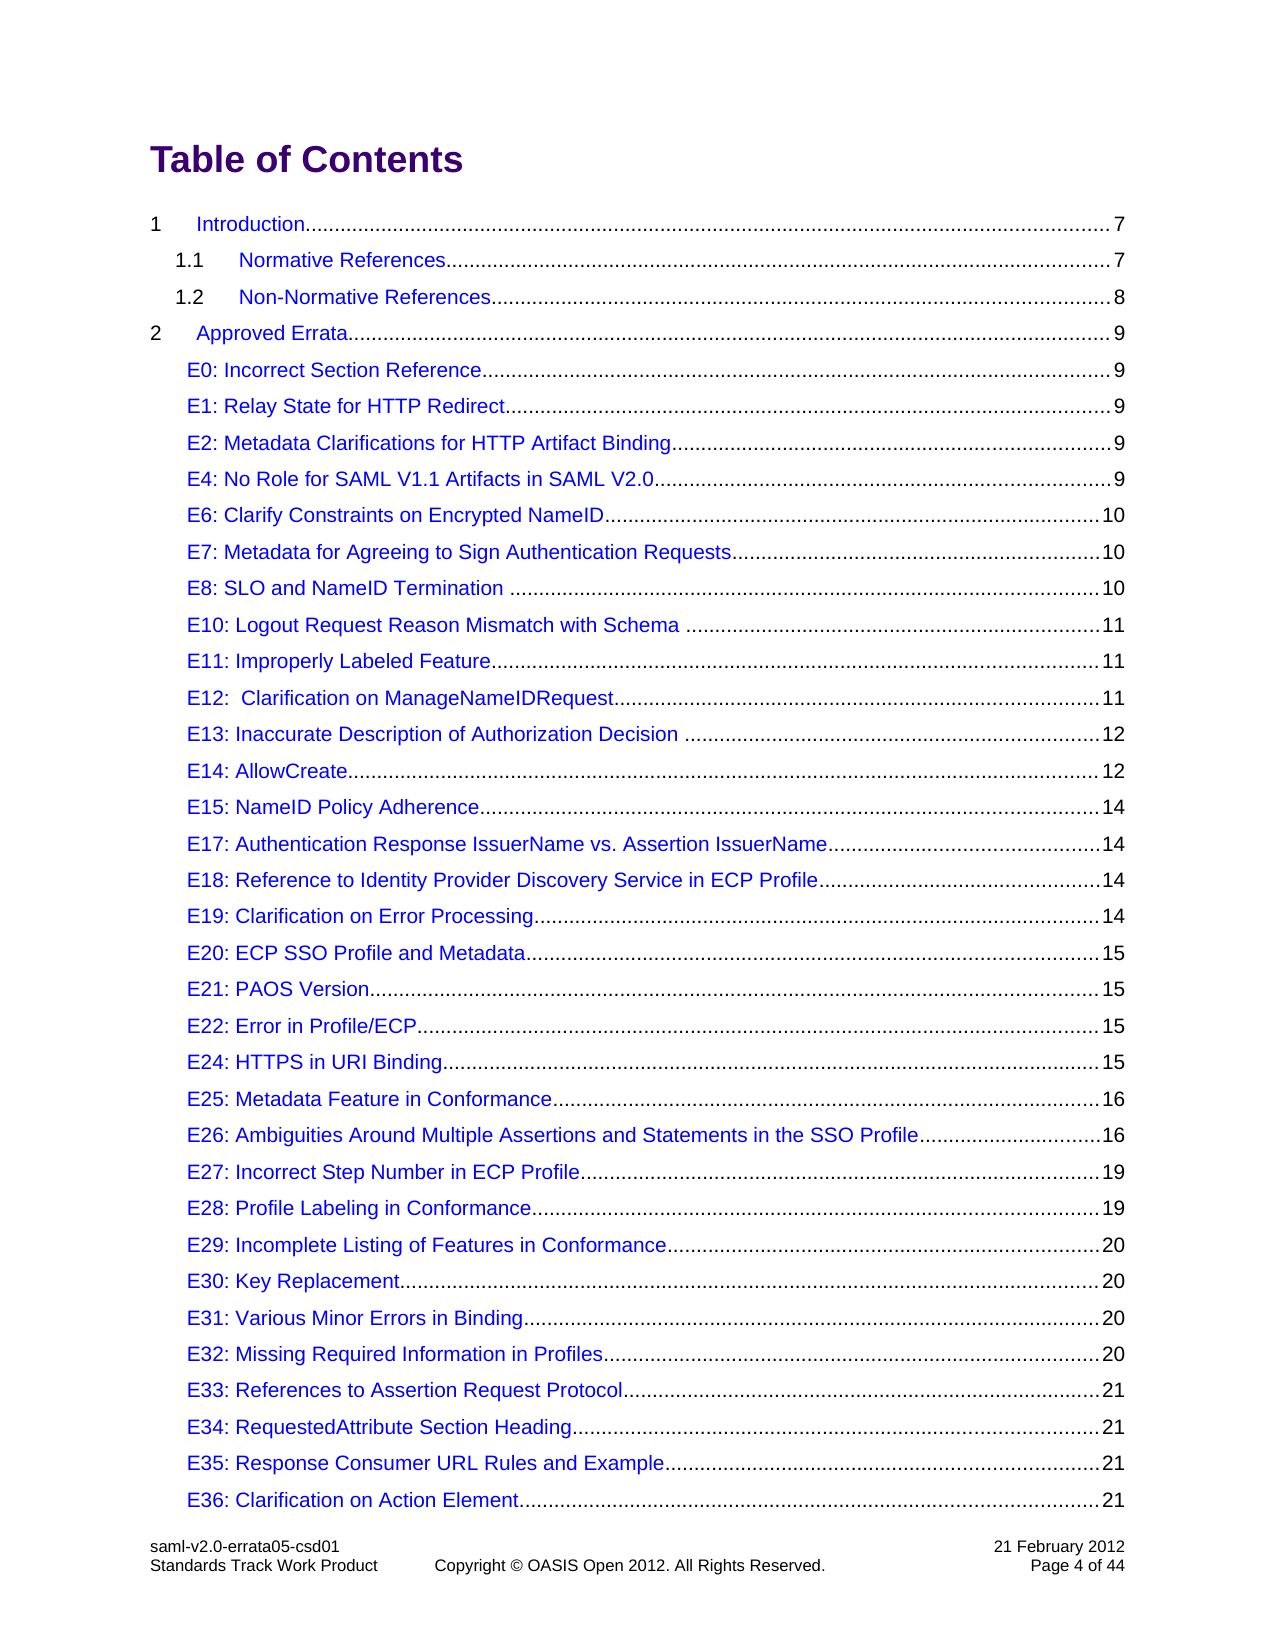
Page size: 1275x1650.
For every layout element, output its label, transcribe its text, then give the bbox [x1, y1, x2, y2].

text E17: Authentication Response IssuerName vs. Assertion IssuerName 14 [175, 831, 1125, 855]
text E6: Clarify Constraints on Encrypted NameID 10 [175, 503, 1125, 527]
text E34: RequestedAttribute Section Heading 21 [175, 1415, 1125, 1439]
text E1: Relay State for HTTP Redirect 9 [175, 394, 1125, 418]
text E25: Metadata Feature in Conformance 16 [175, 1087, 1125, 1111]
text E31: Various Minor Errors in Binding 20 [175, 1305, 1125, 1329]
text E12: Clarification on ManageNameIDRequest 11 [175, 686, 1125, 709]
text E22: Error in Profile/ECP 15 [175, 1014, 1125, 1038]
text E24: HTTPS in URI Binding 15 [175, 1050, 1125, 1074]
text E30: Key Replacement 20 [175, 1269, 1125, 1293]
text E33: References to Assertion Request Protocol 21 [175, 1378, 1125, 1402]
text E18: Reference to Identity Provider Discovery Service in ECP Profile 14 [175, 868, 1125, 892]
text E11: Improperly Labeled Feature 11 [175, 649, 1125, 673]
text Table of Contents [150, 137, 1125, 180]
text E4: No Role for SAML V1.1 Artifacts in SAML V2.0 9 [175, 467, 1125, 491]
text 1.1 Normative References 7 [175, 248, 1125, 272]
text E20: ECP SSO Profile and Metadata 15 [175, 941, 1125, 965]
text E32: Missing Required Information in Profiles 20 [175, 1342, 1125, 1366]
text E15: NameID Policy Adherence 14 [175, 795, 1125, 819]
text E19: Clarification on Error Processing 14 [175, 904, 1125, 928]
text 2 Approved Errata 9 [150, 321, 1125, 345]
text 1.2 Non-Normative References 8 [175, 284, 1125, 308]
text E14: AllowCreate 12 [175, 758, 1125, 782]
text E13: Inaccurate Description of Authorization Decision 12 [175, 722, 1125, 746]
text E21: PAOS Version 15 [175, 977, 1125, 1001]
text E36: Clarification on Action Element 21 [175, 1488, 1125, 1512]
text E28: Profile Labeling in Conformance 19 [175, 1196, 1125, 1220]
text E8: SLO and NameID Termination 10 [175, 576, 1125, 600]
text E29: Incomplete Listing of Features in Conformance 20 [175, 1232, 1125, 1256]
text E2: Metadata Clarifications for HTTP Artifact Binding 9 [175, 430, 1125, 454]
text E35: Response Consumer URL Rules and Example 21 [175, 1451, 1125, 1475]
text 1 Introduction 7 [150, 212, 1125, 236]
text E10: Logout Request Reason Mismatch with Schema 11 [175, 613, 1125, 637]
text E0: Incorrect Section Reference 9 [175, 357, 1125, 381]
text E7: Metadata for Agreeing to Sign Authentication Requests 10 [175, 540, 1125, 564]
text E27: Incorrect Step Number in ECP Profile 19 [175, 1159, 1125, 1183]
text E26: Ambiguities Around Multiple Assertions and Statements in the SSO Profile 16 [175, 1123, 1125, 1147]
